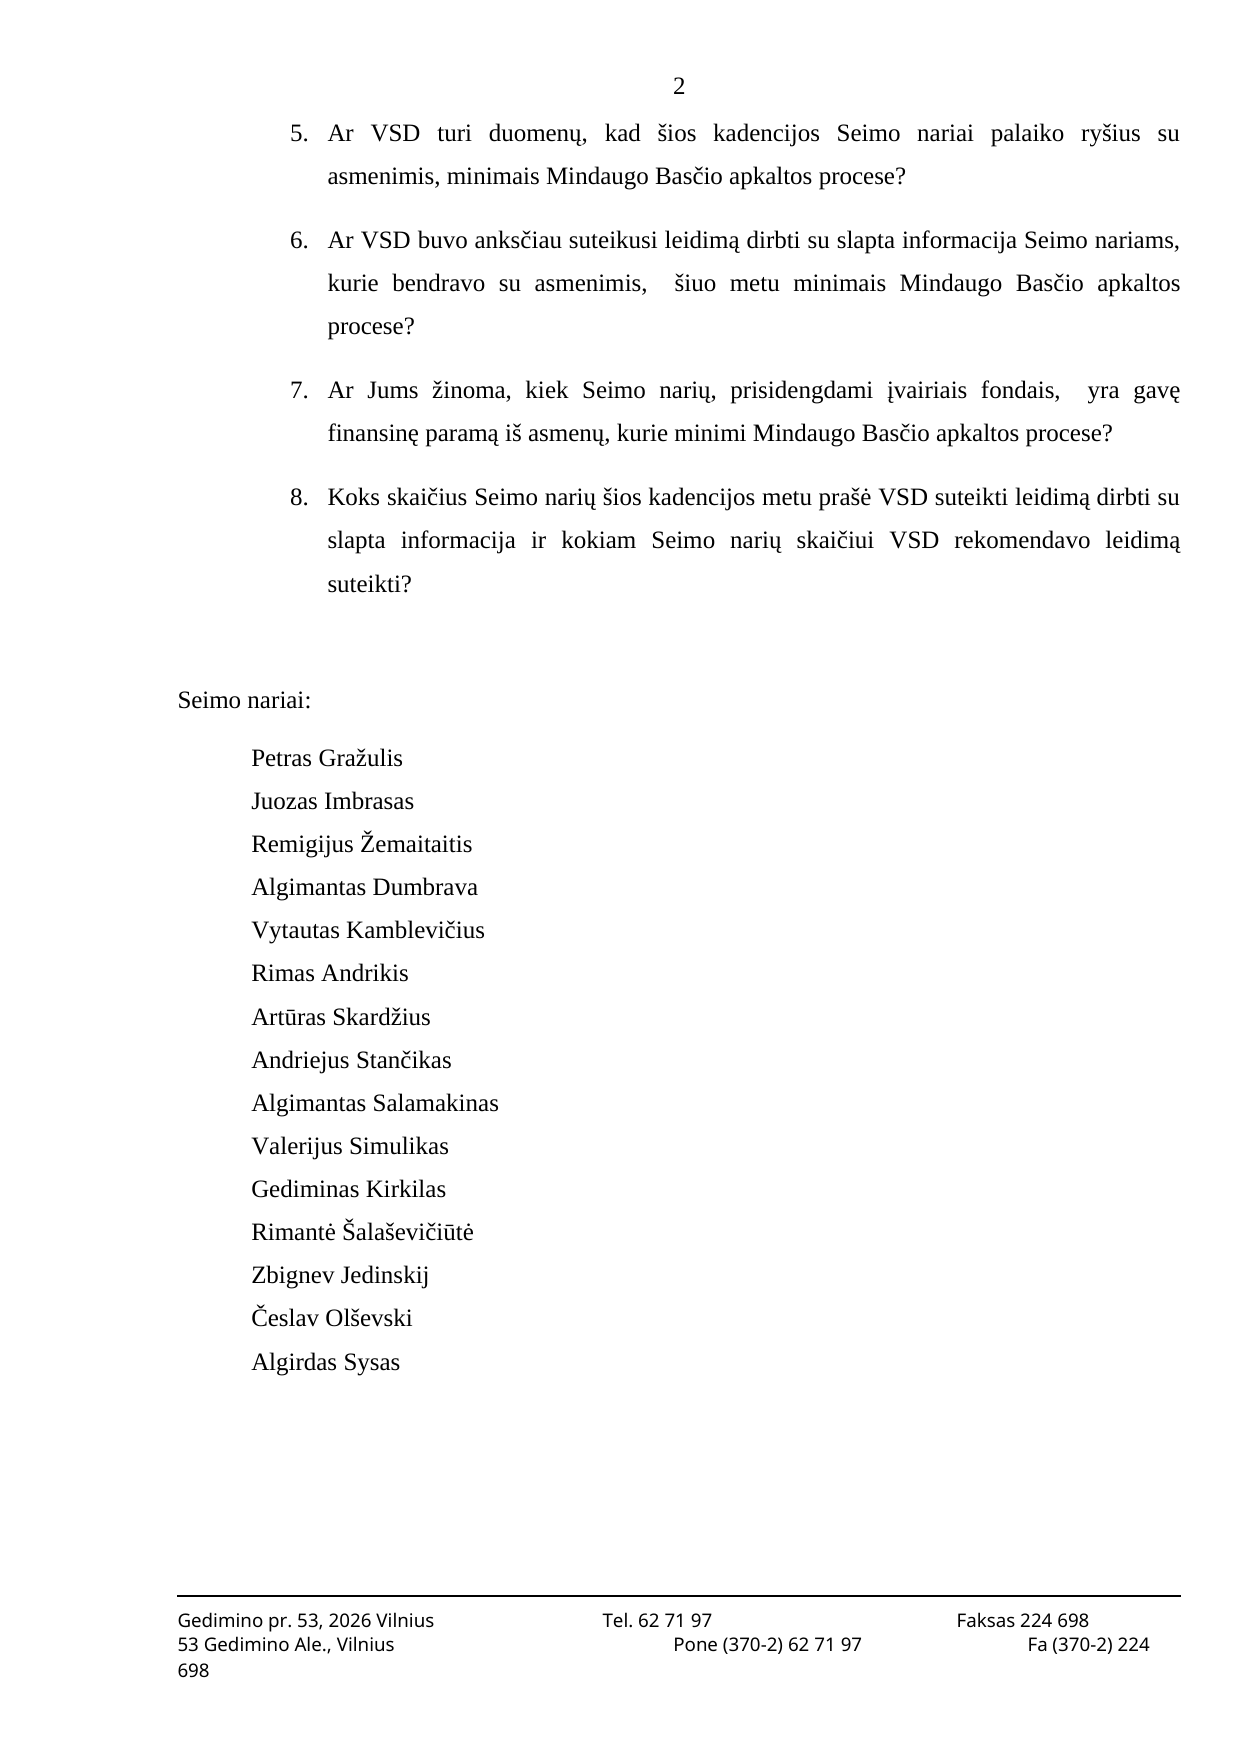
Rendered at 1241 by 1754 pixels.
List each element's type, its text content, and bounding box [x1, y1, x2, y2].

text Artūras Skardžius [177, 1002, 1181, 1030]
list Koks skaičius Seimo narių šios kadencijos metu prašė VSD suteikti leidimą dirbti su slapta informacija ir kokiam Seimo narių skaičiui VSD rekomendavo leidimą suteikti? [290, 482, 1181, 597]
text Vytautas Kamblevičius [177, 915, 1181, 944]
text Rimas Andrikis [177, 958, 1181, 987]
list Ar Jums žinoma, kiek Seimo narių, prisidengdami įvairiais fondais, yra gavę finansinę paramą iš asmenų, kurie minimi Mindaugo Basčio apkaltos procese? [290, 375, 1181, 447]
text Remigijus Žemaitaitis [177, 829, 1181, 858]
text Algimantas Dumbrava [177, 872, 1181, 901]
text Zbignev Jedinskij [177, 1260, 1181, 1289]
list Ar VSD buvo anksčiau suteikusi leidimą dirbti su slapta informacija Seimo nariams, kurie bendravo su asmenimis, šiuo metu minimais Mindaugo Basčio apkaltos procese? [290, 225, 1181, 340]
text Algimantas Salamakinas [177, 1088, 1181, 1117]
text Juozas Imbrasas [177, 786, 1181, 815]
text Andriejus Stančikas [177, 1045, 1181, 1073]
text Česlav Olševski [177, 1303, 1181, 1332]
text Petras Gražulis [177, 743, 1181, 772]
text Rimantė Šalaševičiūtė [177, 1217, 1181, 1246]
text Seimo nariai: [177, 685, 1181, 714]
list Ar VSD turi duomenų, kad šios kadencijos Seimo nariai palaiko ryšius su asmenimis, minimais Mindaugo Basčio apkaltos procese? [290, 118, 1181, 190]
text Algirdas Sysas [177, 1347, 1181, 1375]
text Gediminas Kirkilas [177, 1174, 1181, 1203]
text Valerijus Simulikas [177, 1131, 1181, 1160]
